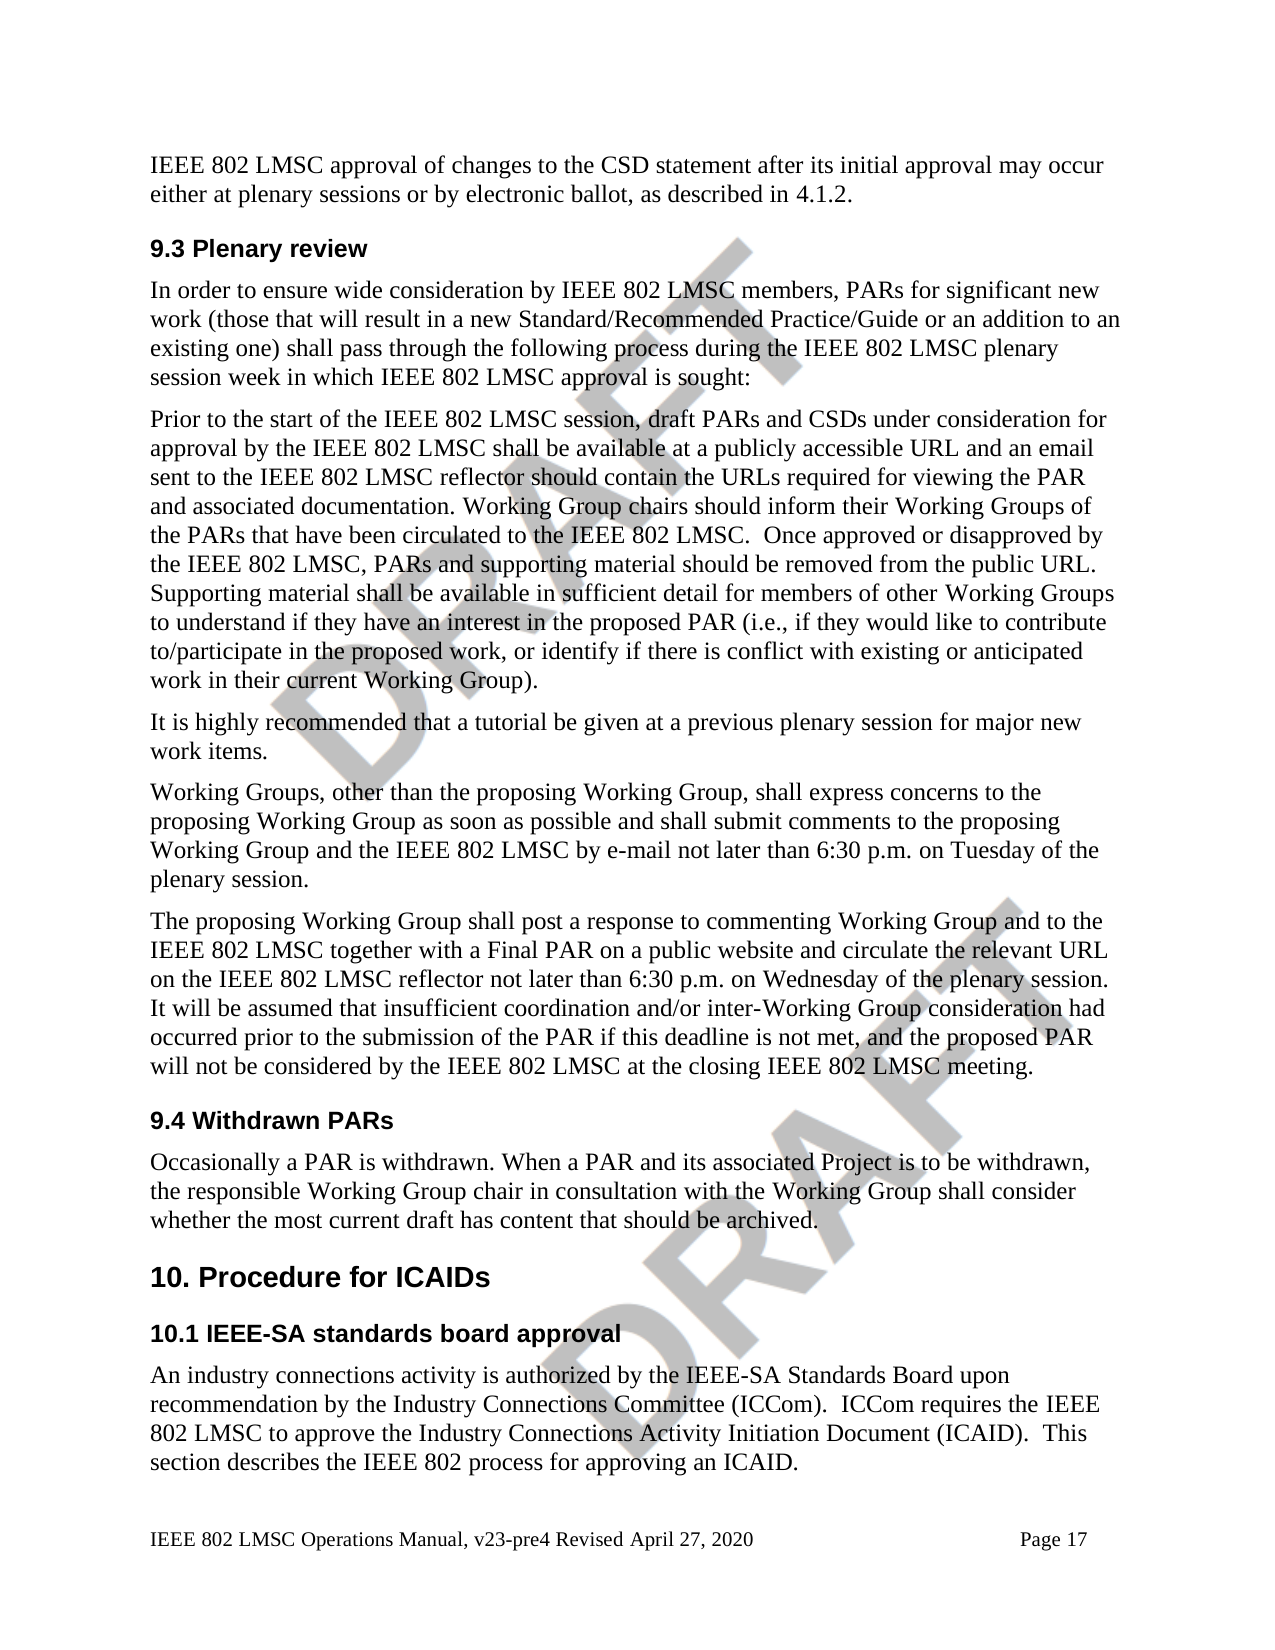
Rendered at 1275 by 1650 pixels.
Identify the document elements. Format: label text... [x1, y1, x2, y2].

text The proposing Working Group shall post a response to commenting Working Group and to the IEEE 802 LMSC together with a Final PAR on a public website and circulate the relevant URL on the IEEE 802 LMSC reflector not later than 6:30 p.m. on Wednesday of the plenary session. It will be assumed that insufficient coordination and/or inter-Working Group consideration had occurred prior to the submission of the PAR if this deadline is not met, and the proposed PAR will not be considered by the IEEE 802 LMSC at the closing IEEE 802 LMSC meeting. [150, 906, 1125, 1080]
subtitle Procedure for ICAIDs [150, 1259, 1125, 1293]
text Working Groups, other than the proposing Working Group, shall express concerns to the proposing Working Group as soon as possible and shall submit comments to the proposing Working Group and the IEEE 802 LMSC by e-mail not later than 6:30 p.m. on Tuesday of the plenary session. [150, 777, 1125, 893]
text IEEE 802 LMSC approval of changes to the CSD statement after its initial approval may occur either at plenary sessions or by electronic ballot, as described in 4.1.2. [150, 150, 1125, 208]
text Prior to the start of the IEEE 802 LMSC session, draft PARs and CSDs under consideration for approval by the IEEE 802 LMSC shall be available at a publicly accessible URL and an email sent to the IEEE 802 LMSC reflector should contain the URLs required for viewing the PAR and associated documentation. Working Group chairs should inform their Working Groups of the PARs that have been circulated to the IEEE 802 LMSC. Once approved or disapproved by the IEEE 802 LMSC, PARs and supporting material should be removed from the public URL. Supporting material shall be available in sufficient detail for members of other Working Groups to understand if they have an interest in the proposed PAR (i.e., if they would like to contribute to/participate in the proposed work, or identify if there is conflict with existing or anticipated work in their current Working Group). [150, 403, 1125, 694]
text An industry connections activity is authorized by the IEEE-SA Standards Board upon recommendation by the Industry Connections Committee (ICCom). ICCom requires the IEEE 802 LMSC to approve the Industry Connections Activity Initiation Document (ICAID). This section describes the IEEE 802 process for approving an ICAID. [150, 1360, 1125, 1476]
text In order to ensure wide consideration by IEEE 802 LMSC members, PARs for significant new work (those that will result in a new Standard/Recommended Practice/Guide or an addition to an existing one) shall pass through the following process during the IEEE 802 LMSC plenary session week in which IEEE 802 LMSC approval is sought: [150, 275, 1125, 391]
picture [149, 74, 1125, 1575]
text Occasionally a PAR is withdrawn. When a PAR and its associated Project is to be withdrawn, the responsible Working Group chair in consultation with the Working Group shall consider whether the most current draft has content that should be archived. [150, 1147, 1125, 1234]
subtitle Withdrawn PARs [150, 1106, 1125, 1135]
text It is highly recommended that a tutorial be given at a previous plenary session for major new work items. [150, 707, 1125, 765]
subtitle IEEE-SA standards board approval [150, 1319, 1125, 1348]
subtitle Plenary review [150, 234, 1125, 263]
